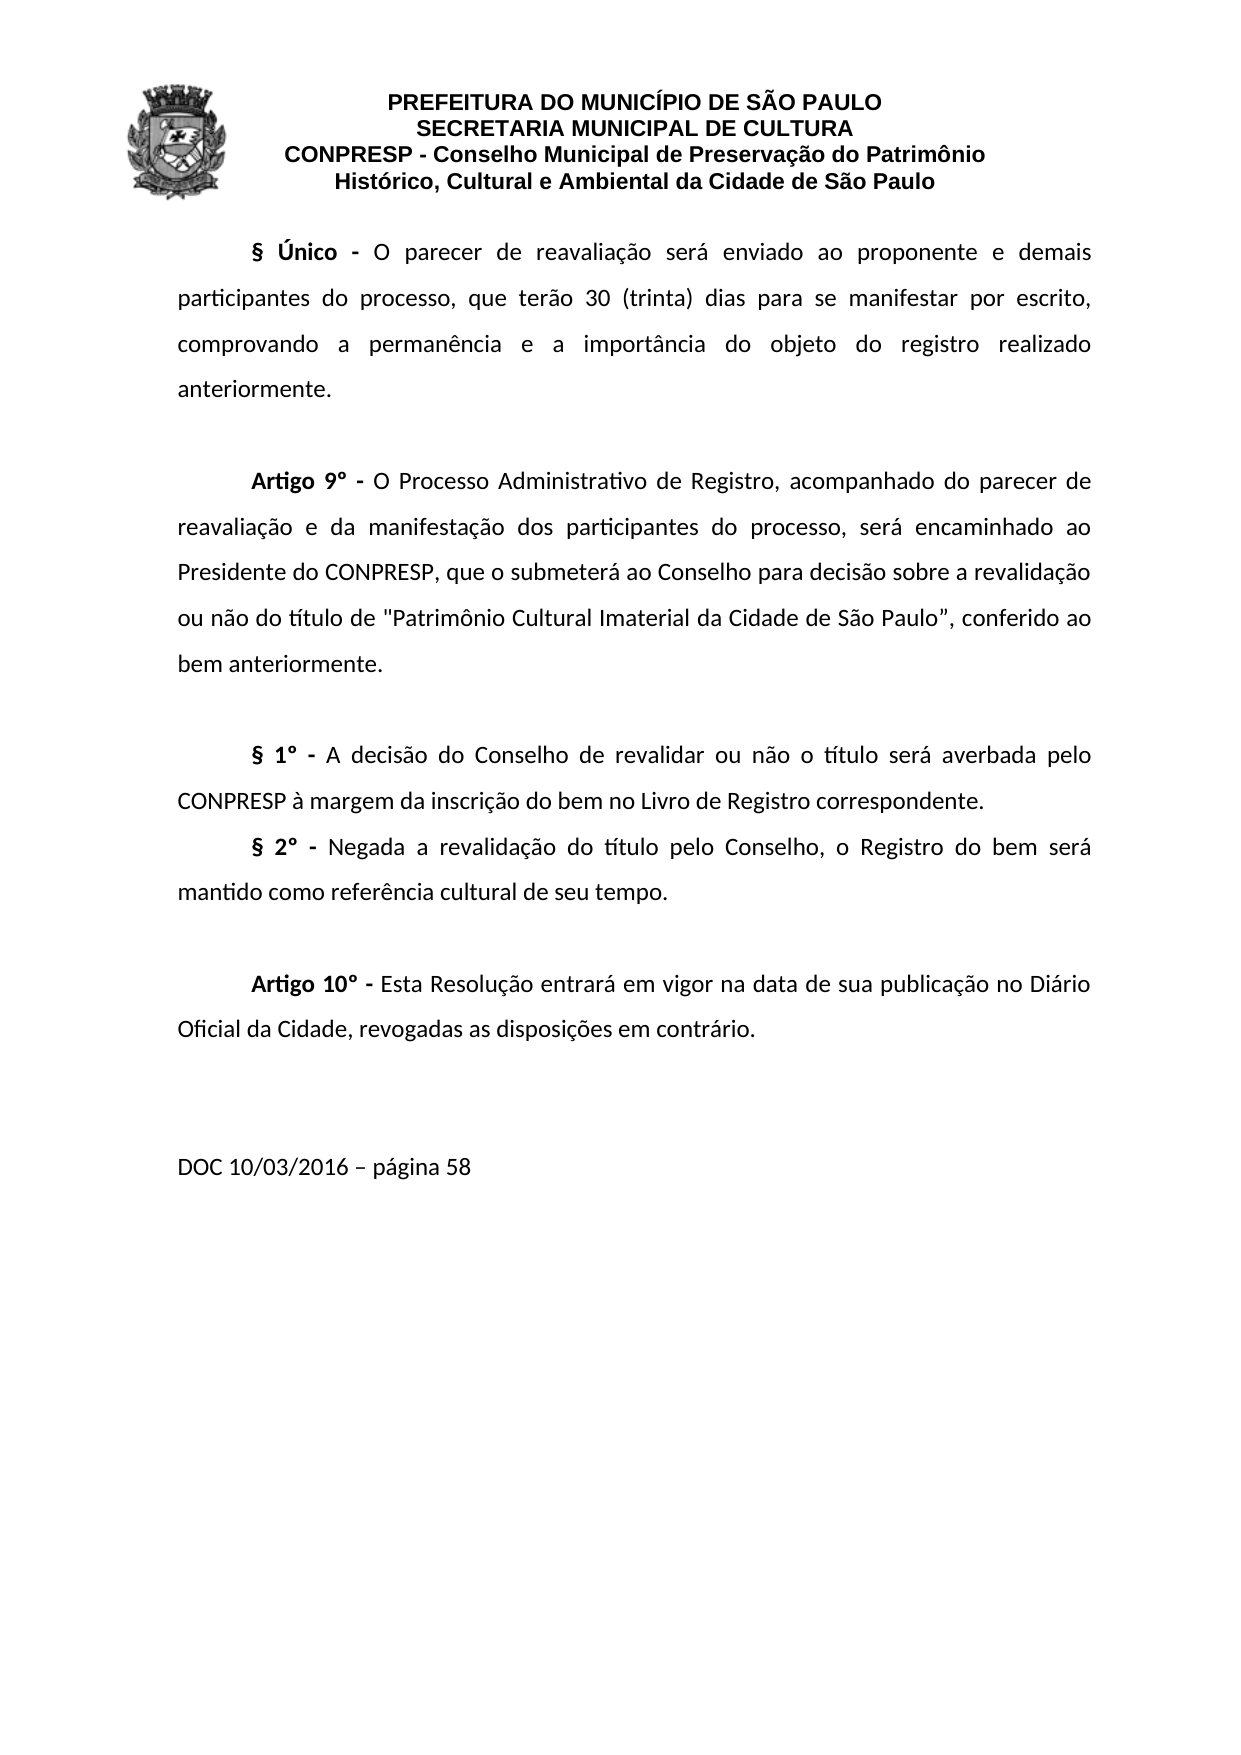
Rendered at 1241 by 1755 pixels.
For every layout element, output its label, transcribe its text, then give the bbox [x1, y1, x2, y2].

text § Único - O parecer de reavaliação será enviado ao proponente e demais participantes do processo, que terão 30 (trinta) dias para se manifestar por escrito, comprovando a permanência e a importância do objeto do registro realizado anteriormente. [177, 236, 1093, 404]
text § 1º - A decisão do Conselho de revalidar ou não o título será averbada pelo CONPRESP à margem da inscrição do bem no Livro de Registro correspondente. [177, 739, 1093, 816]
text Artigo 10º - Esta Resolução entrará em vigor na data de sua publicação no Diário Oficial da Cidade, revogadas as disposições em contrário. [177, 968, 1093, 1044]
text § 2º - Negada a revalidação do título pelo Conselho, o Registro do bem será mantido como referência cultural de seu tempo. [177, 831, 1093, 907]
text DOC 10/03/2016 – página 58 [177, 1151, 1093, 1181]
text Artigo 9º - O Processo Administrativo de Registro, acompanhado do parecer de reavaliação e da manifestação dos participantes do processo, será encaminhado ao Presidente do CONPRESP, que o submeterá ao Conselho para decisão sobre a revalidação ou não do título de "Patrimônio Cultural Imaterial da Cidade de São Paulo”, conferido ao bem anteriormente. [177, 465, 1093, 678]
